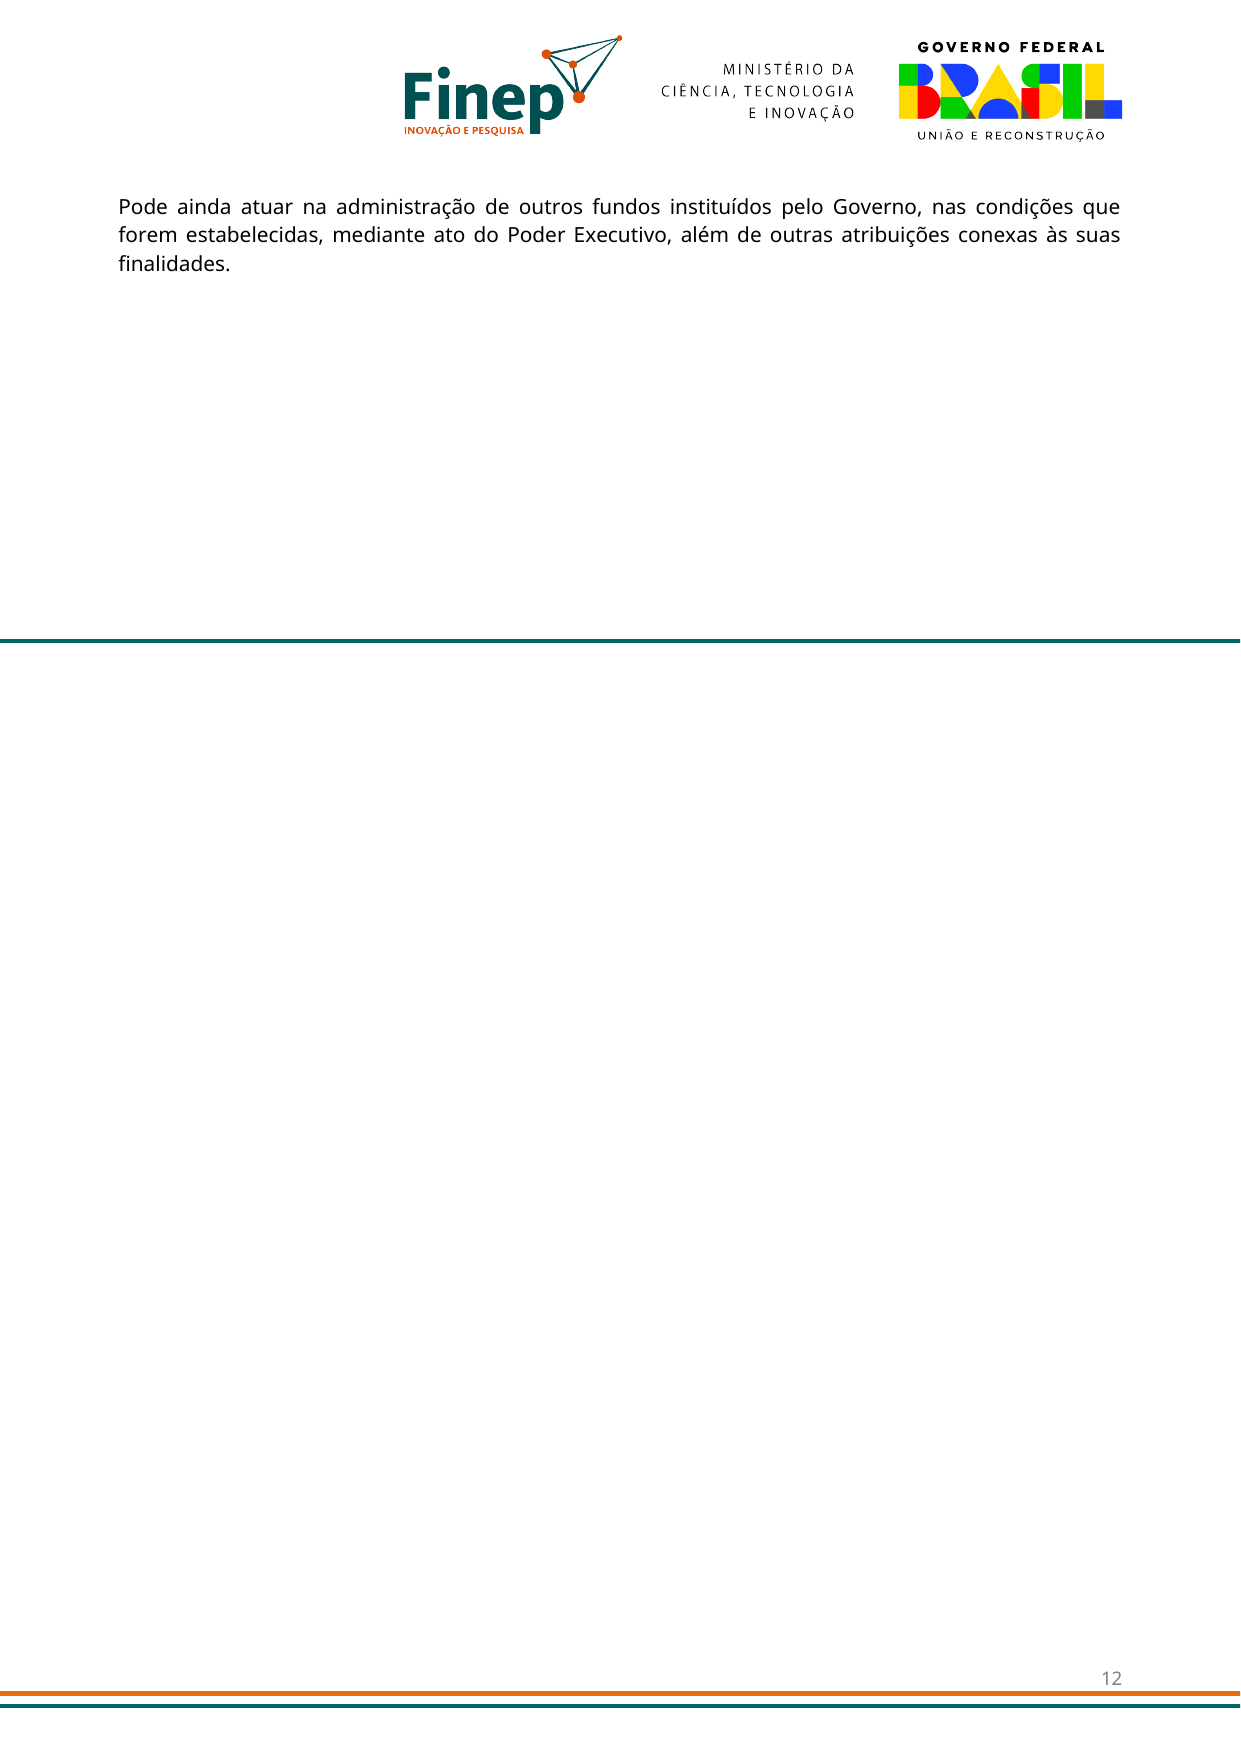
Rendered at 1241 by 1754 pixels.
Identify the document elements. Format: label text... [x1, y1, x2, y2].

picture [404, 35, 1123, 142]
text Pode ainda atuar na administração de outros fundos instituídos pelo Governo, nas condições que forem estabelecidas, mediante ato do Poder Executivo, além de outras atribuições conexas às suas finalidades. [118, 192, 1122, 277]
